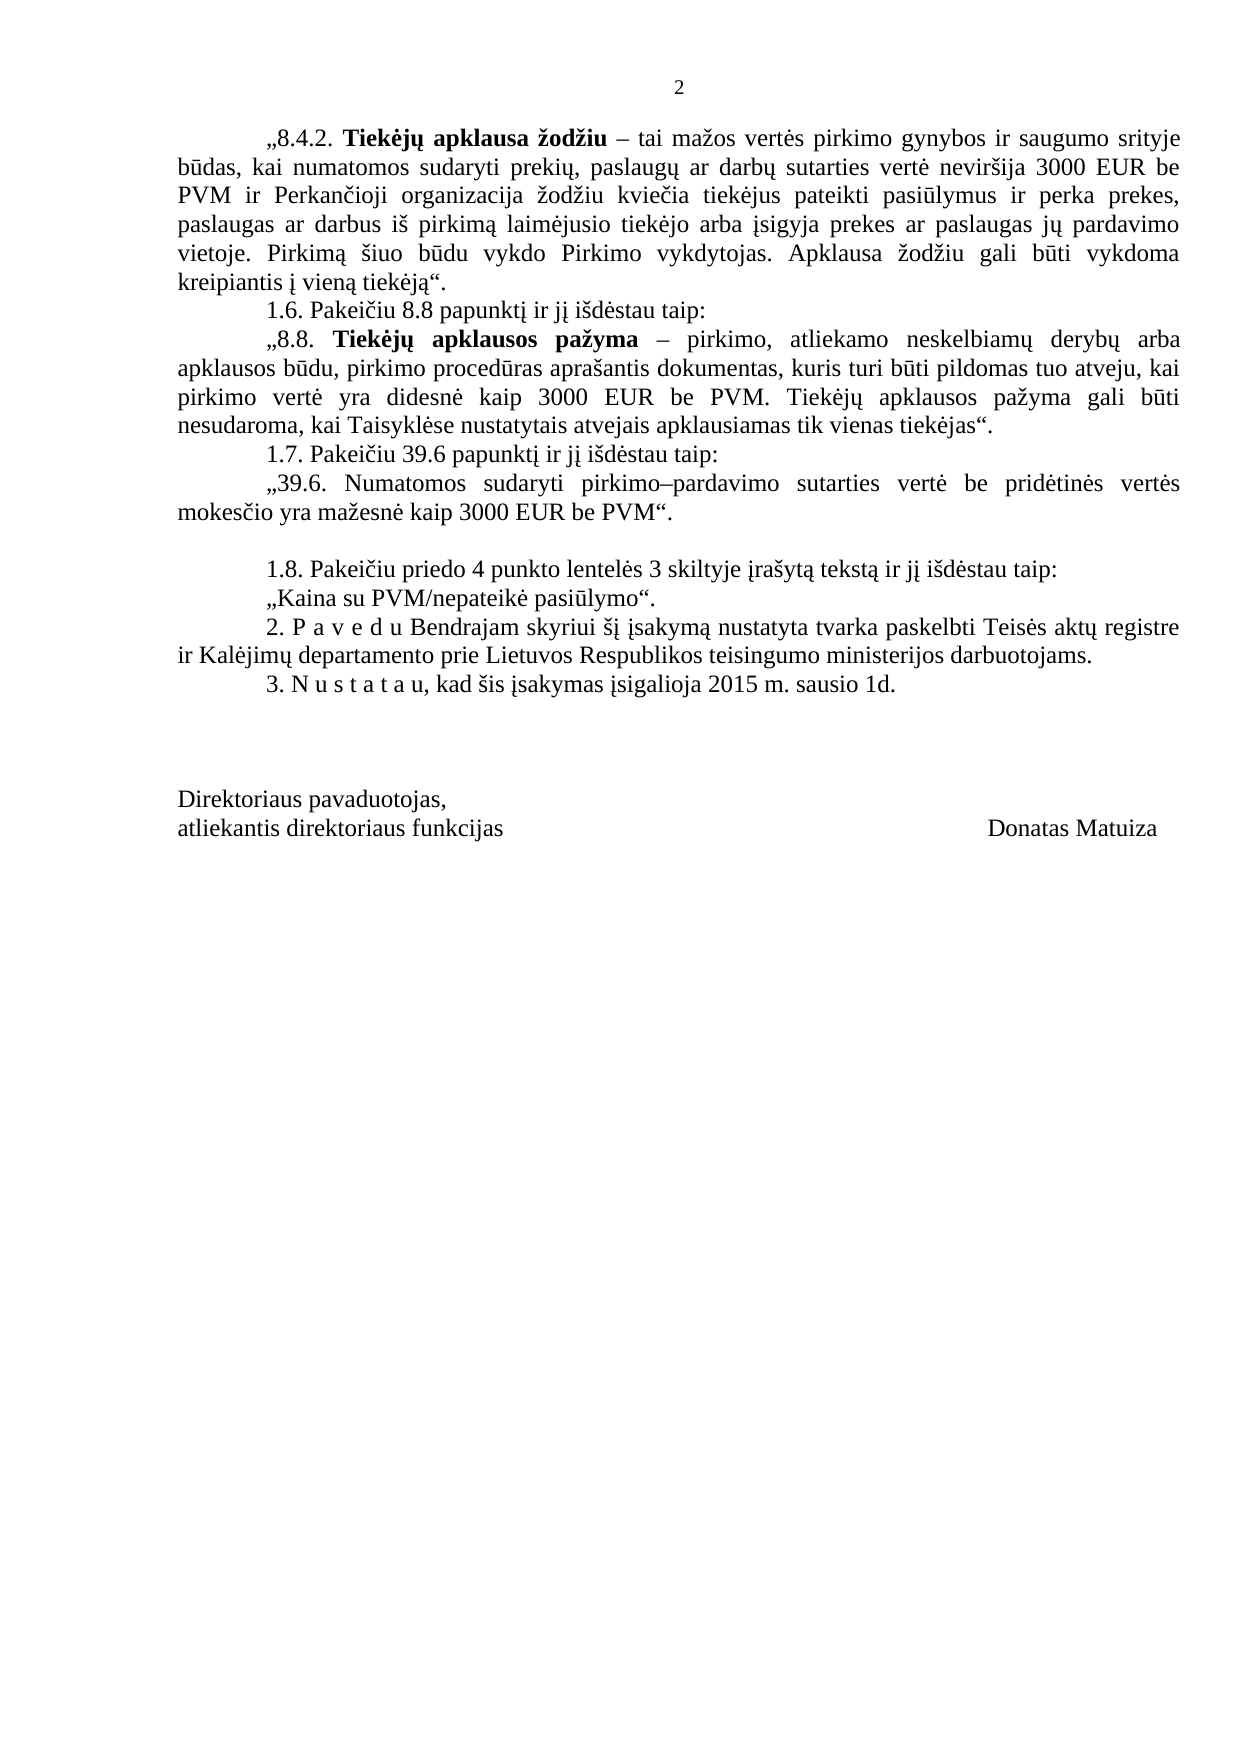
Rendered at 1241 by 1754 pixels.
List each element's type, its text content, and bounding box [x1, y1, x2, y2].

text „8.4.2. Tiekėjų apklausa žodžiu – tai mažos vertės pirkimo gynybos ir saugumo srityje būdas, kai numatomos sudaryti prekių, paslaugų ar darbų sutarties vertė neviršija 3000 EUR be PVM ir Perkančioji organizacija žodžiu kviečia tiekėjus pateikti pasiūlymus ir perka prekes, paslaugas ar darbus iš pirkimą laimėjusio tiekėjo arba įsigyja prekes ar paslaugas jų pardavimo vietoje. Pirkimą šiuo būdu vykdo Pirkimo vykdytojas. Apklausa žodžiu gali būti vykdoma kreipiantis į vieną tiekėją“. [177, 123, 1181, 296]
text 1.6. Pakeičiu 8.8 papunktį ir jį išdėstau taip: [177, 296, 1181, 324]
text Direktoriaus pavaduotojas, [177, 784, 1181, 813]
text 2. P a v e d u Bendrajam skyriui šį įsakymą nustatyta tvarka paskelbti Teisės aktų registre ir Kalėjimų departamento prie Lietuvos Respublikos teisingumo ministerijos darbuotojams. [177, 612, 1181, 669]
text „Kaina su PVM/nepateikė pasiūlymo“. [177, 583, 1181, 612]
text 3. N u s t a t a u, kad šis įsakymas įsigalioja 2015 m. sausio 1d. [177, 669, 1181, 698]
text „39.6. Numatomos sudaryti pirkimo–pardavimo sutarties vertė be pridėtinės vertės mokesčio yra mažesnė kaip 3000 EUR be PVM“. [177, 468, 1181, 526]
text 1.7. Pakeičiu 39.6 papunktį ir jį išdėstau taip: [177, 439, 1181, 468]
text atliekantis direktoriaus funkcijas Donatas Matuiza [177, 813, 1181, 842]
text „8.8. Tiekėjų apklausos pažyma – pirkimo, atliekamo neskelbiamų derybų arba apklausos būdu, pirkimo procedūras aprašantis dokumentas, kuris turi būti pildomas tuo atveju, kai pirkimo vertė yra didesnė kaip 3000 EUR be PVM. Tiekėjų apklausos pažyma gali būti nesudaroma, kai Taisyklėse nustatytais atvejais apklausiamas tik vienas tiekėjas“. [177, 324, 1181, 439]
text 1.8. Pakeičiu priedo 4 punkto lentelės 3 skiltyje įrašytą tekstą ir jį išdėstau taip: [177, 554, 1181, 583]
